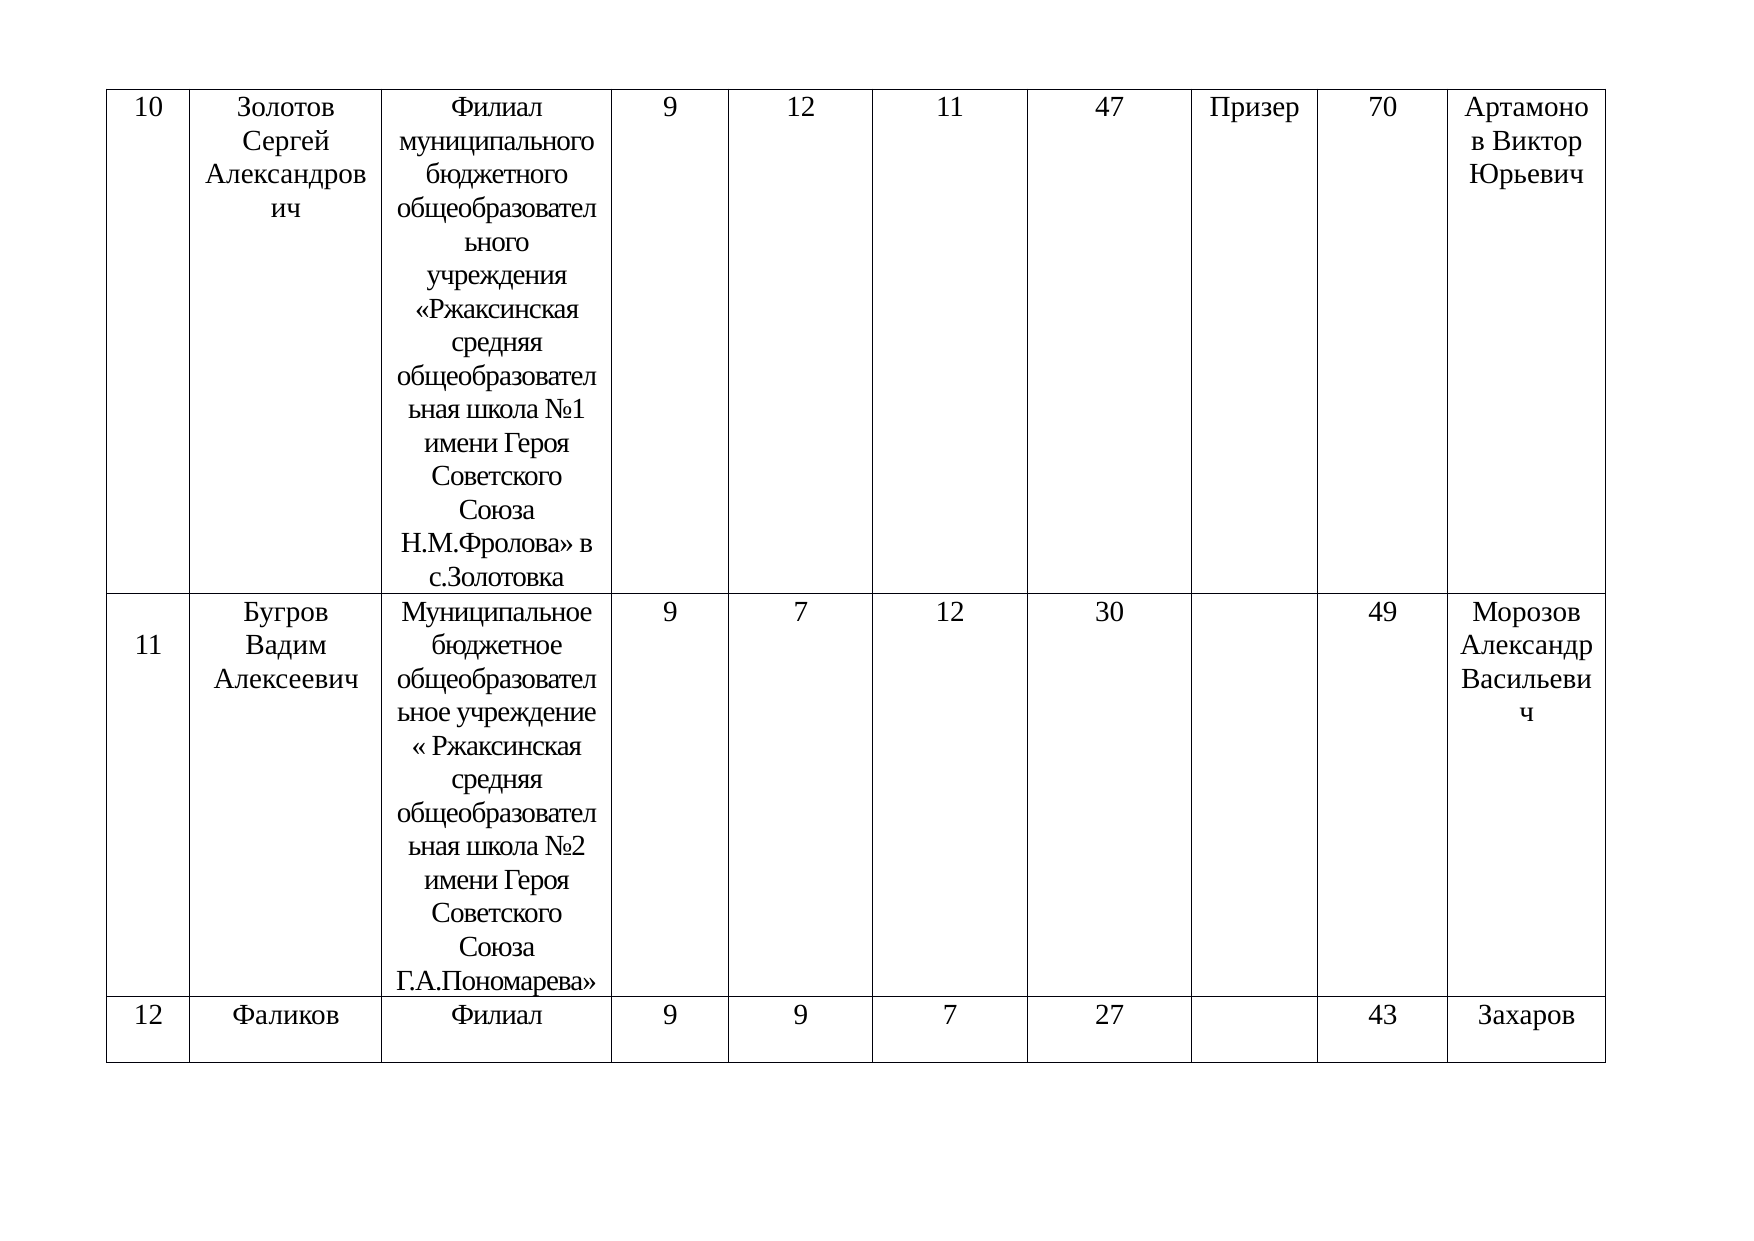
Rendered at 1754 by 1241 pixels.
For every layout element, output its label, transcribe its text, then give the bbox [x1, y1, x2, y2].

table_cell Захаров [1448, 997, 1605, 1062]
table_cell 30 [1028, 594, 1191, 996]
table_cell [1192, 594, 1317, 996]
table_cell 9 [612, 997, 728, 1062]
table_cell 70 [1318, 90, 1447, 593]
table_cell 12 [107, 997, 189, 1062]
table_cell Фаликов [190, 997, 381, 1062]
table_cell Филиал [382, 997, 611, 1062]
table_cell 10 [107, 90, 189, 593]
table_cell Бугров Вадим Алексеевич [190, 594, 381, 996]
table_cell 49 [1318, 594, 1447, 996]
table_cell 7 [729, 594, 872, 996]
table_cell Артамонов Виктор Юрьевич [1448, 90, 1605, 593]
table_cell 12 [729, 90, 872, 593]
table_cell Призер [1192, 90, 1317, 593]
table_cell Муниципальное бюджетное общеобразовательное учреждение « Ржаксинская средняя общеобразовательная школа №2 имени Героя Советского Союза Г.А.Пономарева» [382, 594, 611, 996]
table_cell 9 [729, 997, 872, 1062]
table_cell Морозов Александр Васильевич [1448, 594, 1605, 996]
table_cell 27 [1028, 997, 1191, 1062]
table_cell [1192, 997, 1317, 1062]
table_cell Филиал муниципального бюджетного общеобразовательного учреждения «Ржаксинская средняя общеобразовательная школа №1 имени Героя Советского Союза Н.М.Фролова» в с.Золотовка [382, 90, 611, 593]
table_cell 12 [873, 594, 1027, 996]
table_cell 11 [107, 594, 189, 996]
table_cell 11 [873, 90, 1027, 593]
table_cell Золотов Сергей Александрович [190, 90, 381, 593]
table_cell 43 [1318, 997, 1447, 1062]
table_cell 9 [612, 594, 728, 996]
table_cell 7 [873, 997, 1027, 1062]
table_cell 9 [612, 90, 728, 593]
table_cell 47 [1028, 90, 1191, 593]
